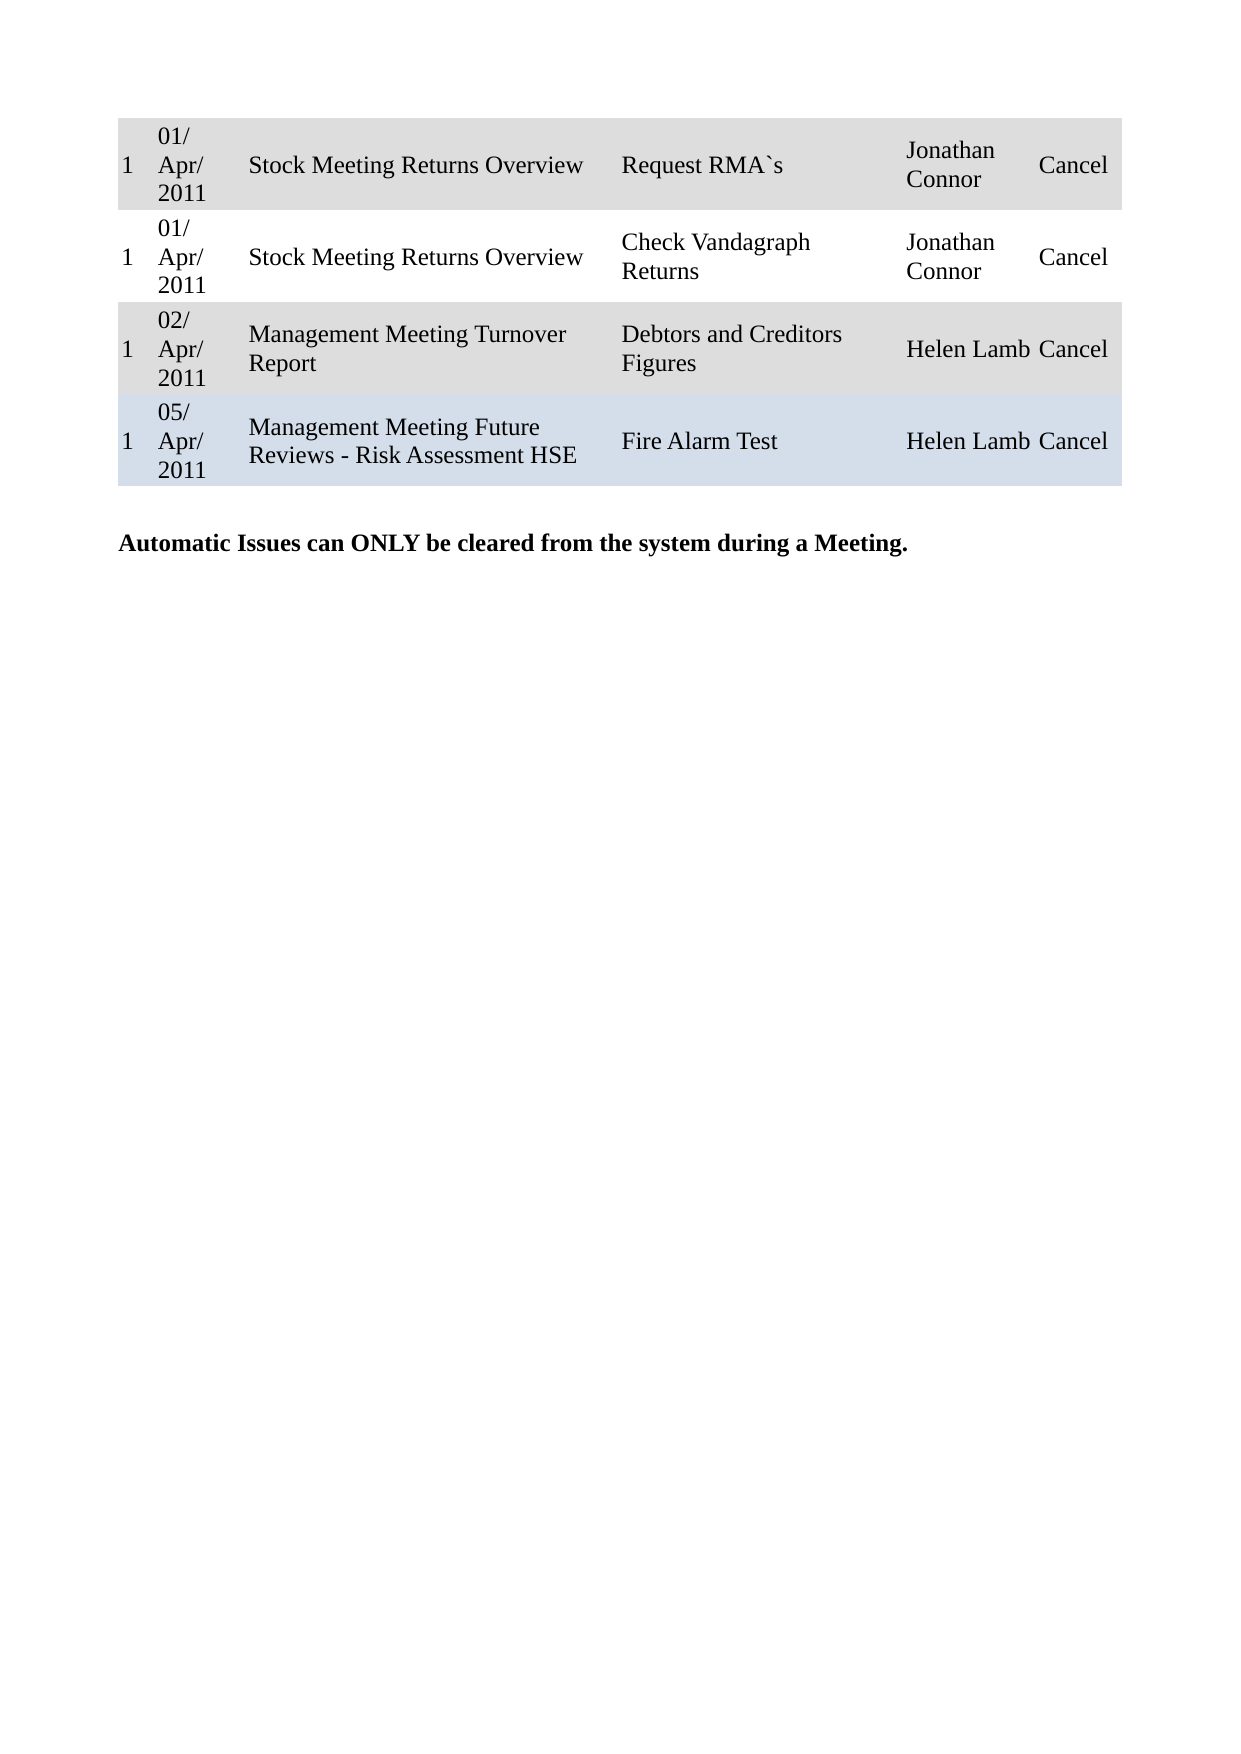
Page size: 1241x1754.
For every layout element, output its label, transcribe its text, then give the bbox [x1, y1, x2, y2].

table_cell 01/Apr/2011 [155, 118, 245, 210]
table_cell Cancel [1036, 302, 1122, 394]
table_cell [893, 302, 903, 394]
text Automatic Issues can ONLY be cleared from the system during a Meeting. [118, 528, 1122, 556]
table_cell [893, 394, 903, 486]
table_cell 1 [118, 118, 155, 210]
table_cell Helen Lamb [903, 394, 1036, 486]
table_cell Management Meeting Future Reviews - Risk Assessment HSE [245, 394, 618, 486]
table_cell Request RMA`s [619, 118, 892, 210]
table_cell Jonathan Connor [903, 118, 1036, 210]
table_cell 1 [118, 302, 155, 394]
table_cell [893, 210, 903, 302]
table_cell Cancel [1036, 394, 1122, 486]
table_cell Cancel [1036, 210, 1122, 302]
table_cell 1 [118, 210, 155, 302]
table_cell Cancel [1036, 118, 1122, 210]
table_cell Stock Meeting Returns Overview [245, 210, 618, 302]
table_cell 02/Apr/2011 [155, 302, 245, 394]
table_cell Fire Alarm Test [619, 394, 892, 486]
table_cell Helen Lamb [903, 302, 1036, 394]
table_cell Stock Meeting Returns Overview [245, 118, 618, 210]
table_cell Management Meeting Turnover Report [245, 302, 618, 394]
table_cell 05/Apr/2011 [155, 394, 245, 486]
table_cell Check Vandagraph Returns [619, 210, 892, 302]
table_cell Jonathan Connor [903, 210, 1036, 302]
table_cell Debtors and Creditors Figures [619, 302, 892, 394]
table_cell 1 [118, 394, 155, 486]
table_cell [893, 118, 903, 210]
table_cell 01/Apr/2011 [155, 210, 245, 302]
